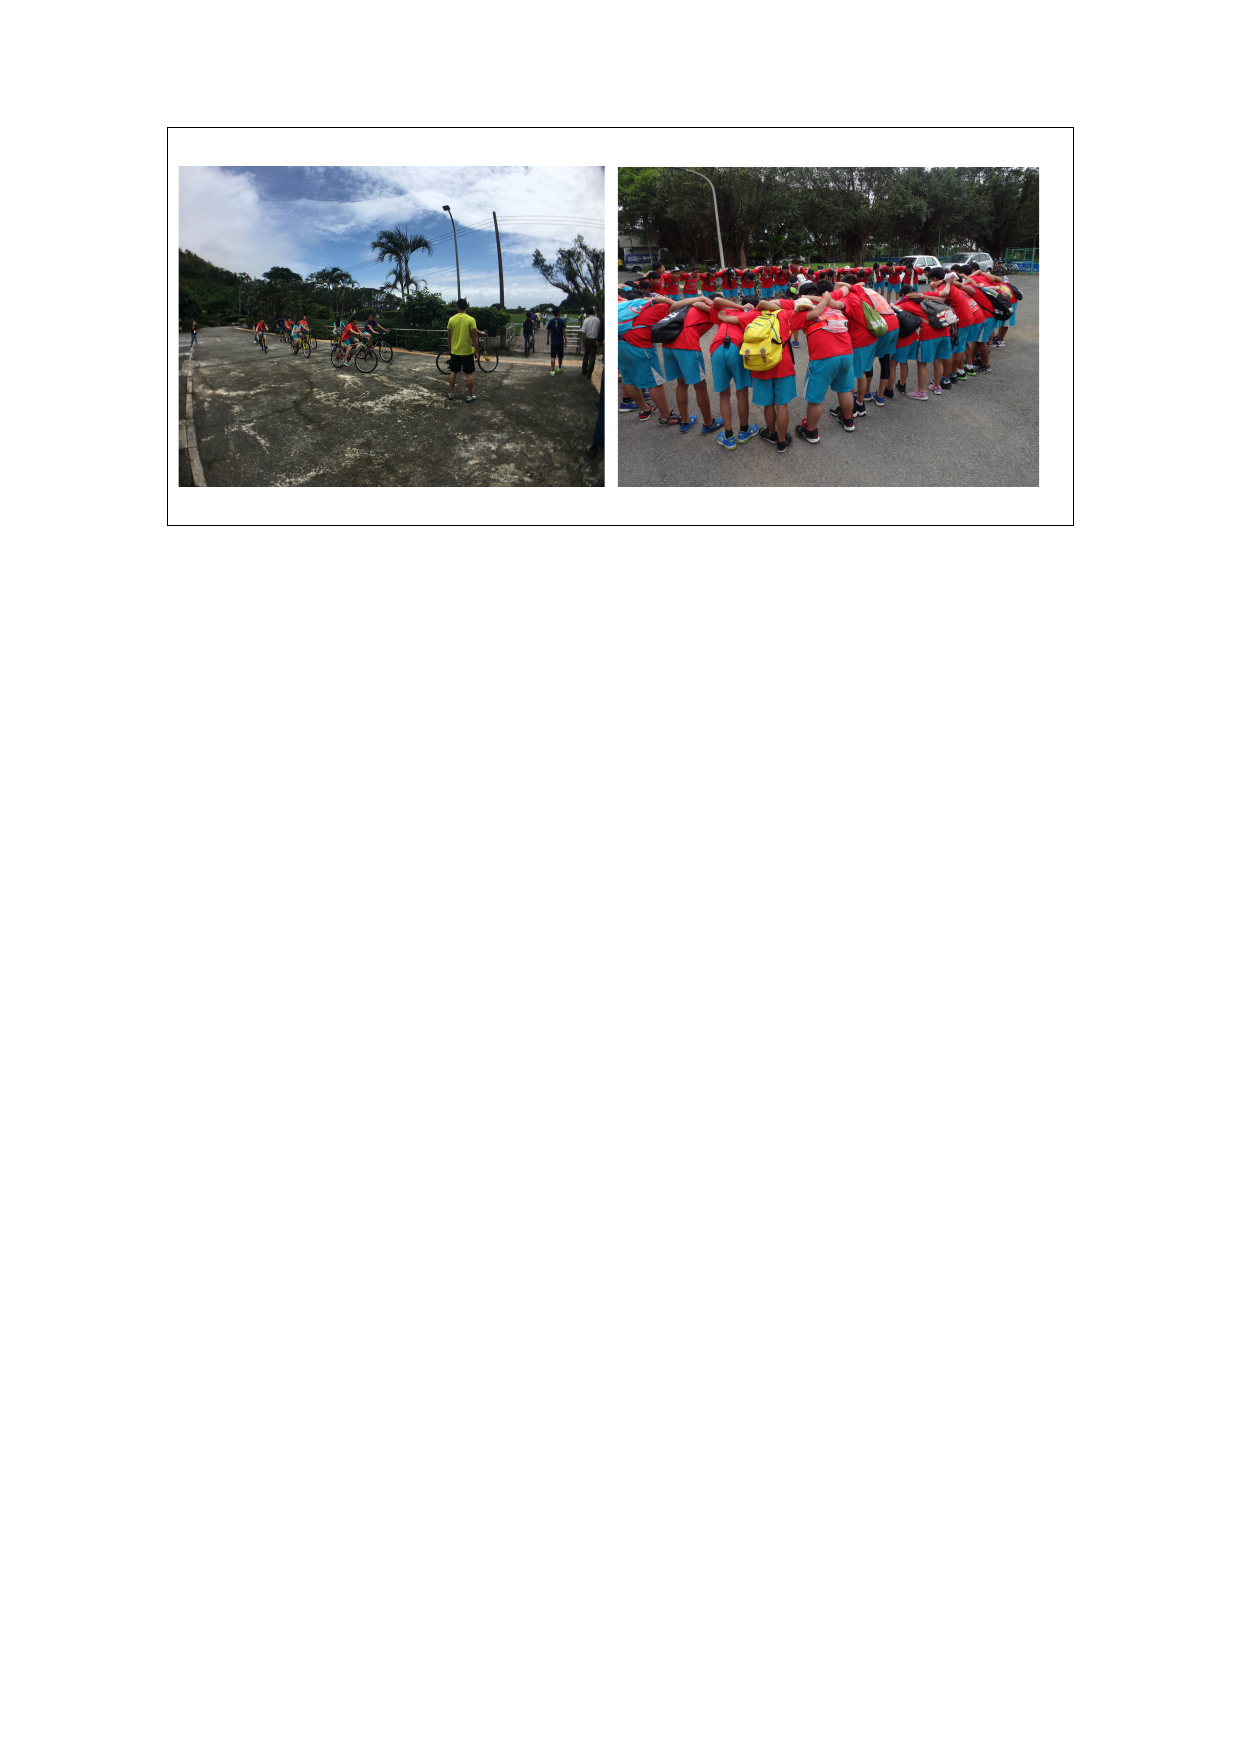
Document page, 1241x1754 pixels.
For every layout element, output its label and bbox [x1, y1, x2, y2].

picture [617, 167, 1040, 487]
picture [178, 166, 605, 487]
table_cell [168, 128, 1073, 525]
